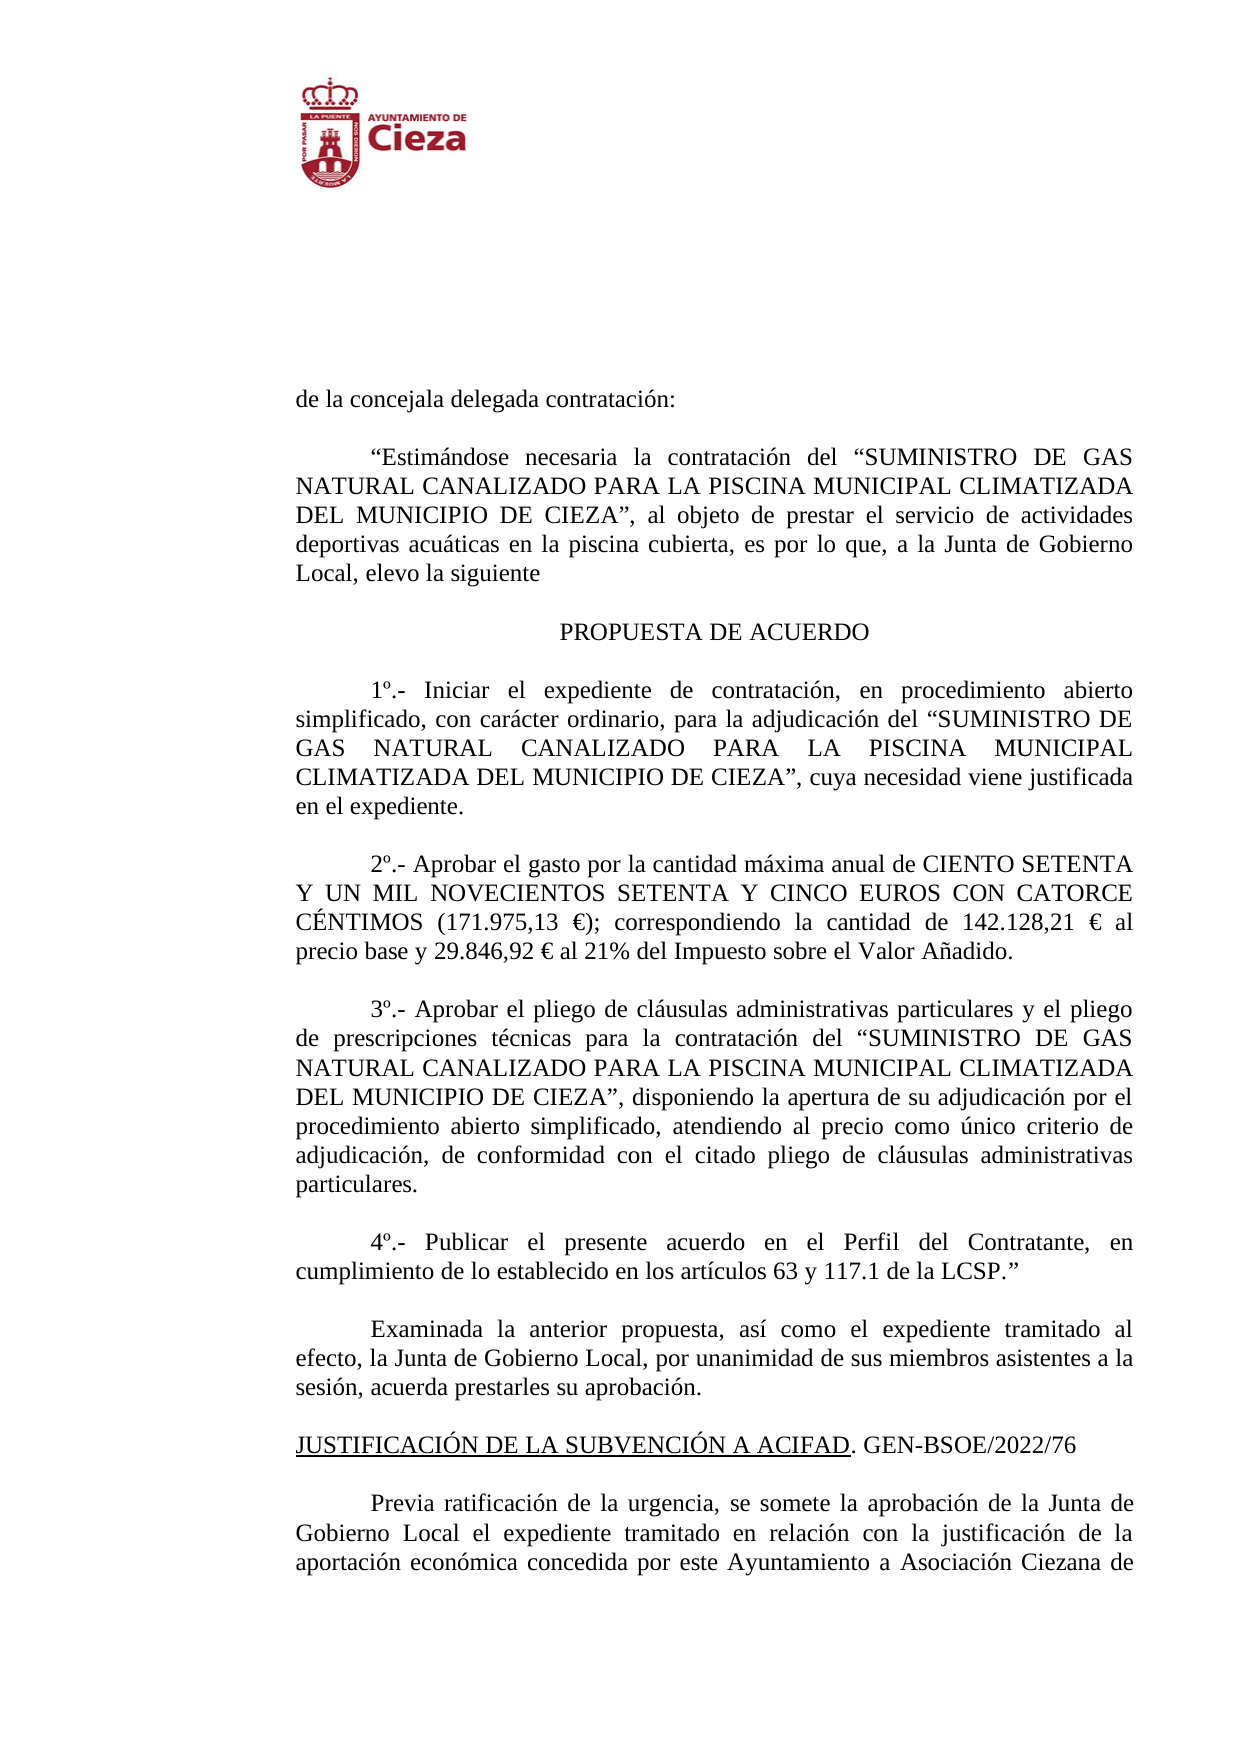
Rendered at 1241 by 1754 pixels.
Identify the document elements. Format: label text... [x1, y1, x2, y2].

text 3º.- Aprobar el pliego de cláusulas administrativas particulares y el pliego de prescripciones técnicas para la contratación del “SUMINISTRO DE GAS NATURAL CANALIZADO PARA LA PISCINA MUNICIPAL CLIMATIZADA DEL MUNICIPIO DE CIEZA”, disponiendo la apertura de su adjudicación por el procedimiento abierto simplificado, atendiendo al precio como único criterio de adjudicación, de conformidad con el citado pliego de cláusulas administrativas particulares. [295, 994, 1134, 1198]
text JUSTIFICACIÓN DE LA SUBVENCIÓN A ACIFAD. GEN-BSOE/2022/76 [295, 1430, 1134, 1459]
text “Estimándose necesaria la contratación del “SUMINISTRO DE GAS NATURAL CANALIZADO PARA LA PISCINA MUNICIPAL CLIMATIZADA DEL MUNICIPIO DE CIEZA”, al objeto de prestar el servicio de actividades deportivas acuáticas en la piscina cubierta, es por lo que, a la Junta de Gobierno Local, elevo la siguiente [295, 442, 1134, 587]
picture [297, 73, 470, 193]
text Examinada la anterior propuesta, así como el expediente tramitado al efecto, la Junta de Gobierno Local, por unanimidad de sus miembros asistentes a la sesión, acuerda prestarles su aprobación. [295, 1314, 1134, 1401]
text 2º.- Aprobar el gasto por la cantidad máxima anual de CIENTO SETENTA Y UN MIL NOVECIENTOS SETENTA Y CINCO EUROS CON CATORCE CÉNTIMOS (171.975,13 €); correspondiendo la cantidad de 142.128,21 € al precio base y 29.846,92 € al 21% del Impuesto sobre el Valor Añadido. [295, 849, 1134, 965]
text 4º.- Publicar el presente acuerdo en el Perfil del Contratante, en cumplimiento de lo establecido en los artículos 63 y 117.1 de la LCSP.” [295, 1227, 1134, 1285]
text PROPUESTA DE ACUERDO [295, 616, 1134, 646]
text de la concejala delegada contratación: [295, 384, 1134, 413]
text Previa ratificación de la urgencia, se somete la aprobación de la Junta de Gobierno Local el expediente tramitado en relación con la justificación de la aportación económica concedida por este Ayuntamiento a Asociación Ciezana de [295, 1488, 1134, 1576]
text 1º.- Iniciar el expediente de contratación, en procedimiento abierto simplificado, con carácter ordinario, para la adjudicación del “SUMINISTRO DE GAS NATURAL CANALIZADO PARA LA PISCINA MUNICIPAL CLIMATIZADA DEL MUNICIPIO DE CIEZA”, cuya necesidad viene justificada en el expediente. [295, 674, 1134, 820]
